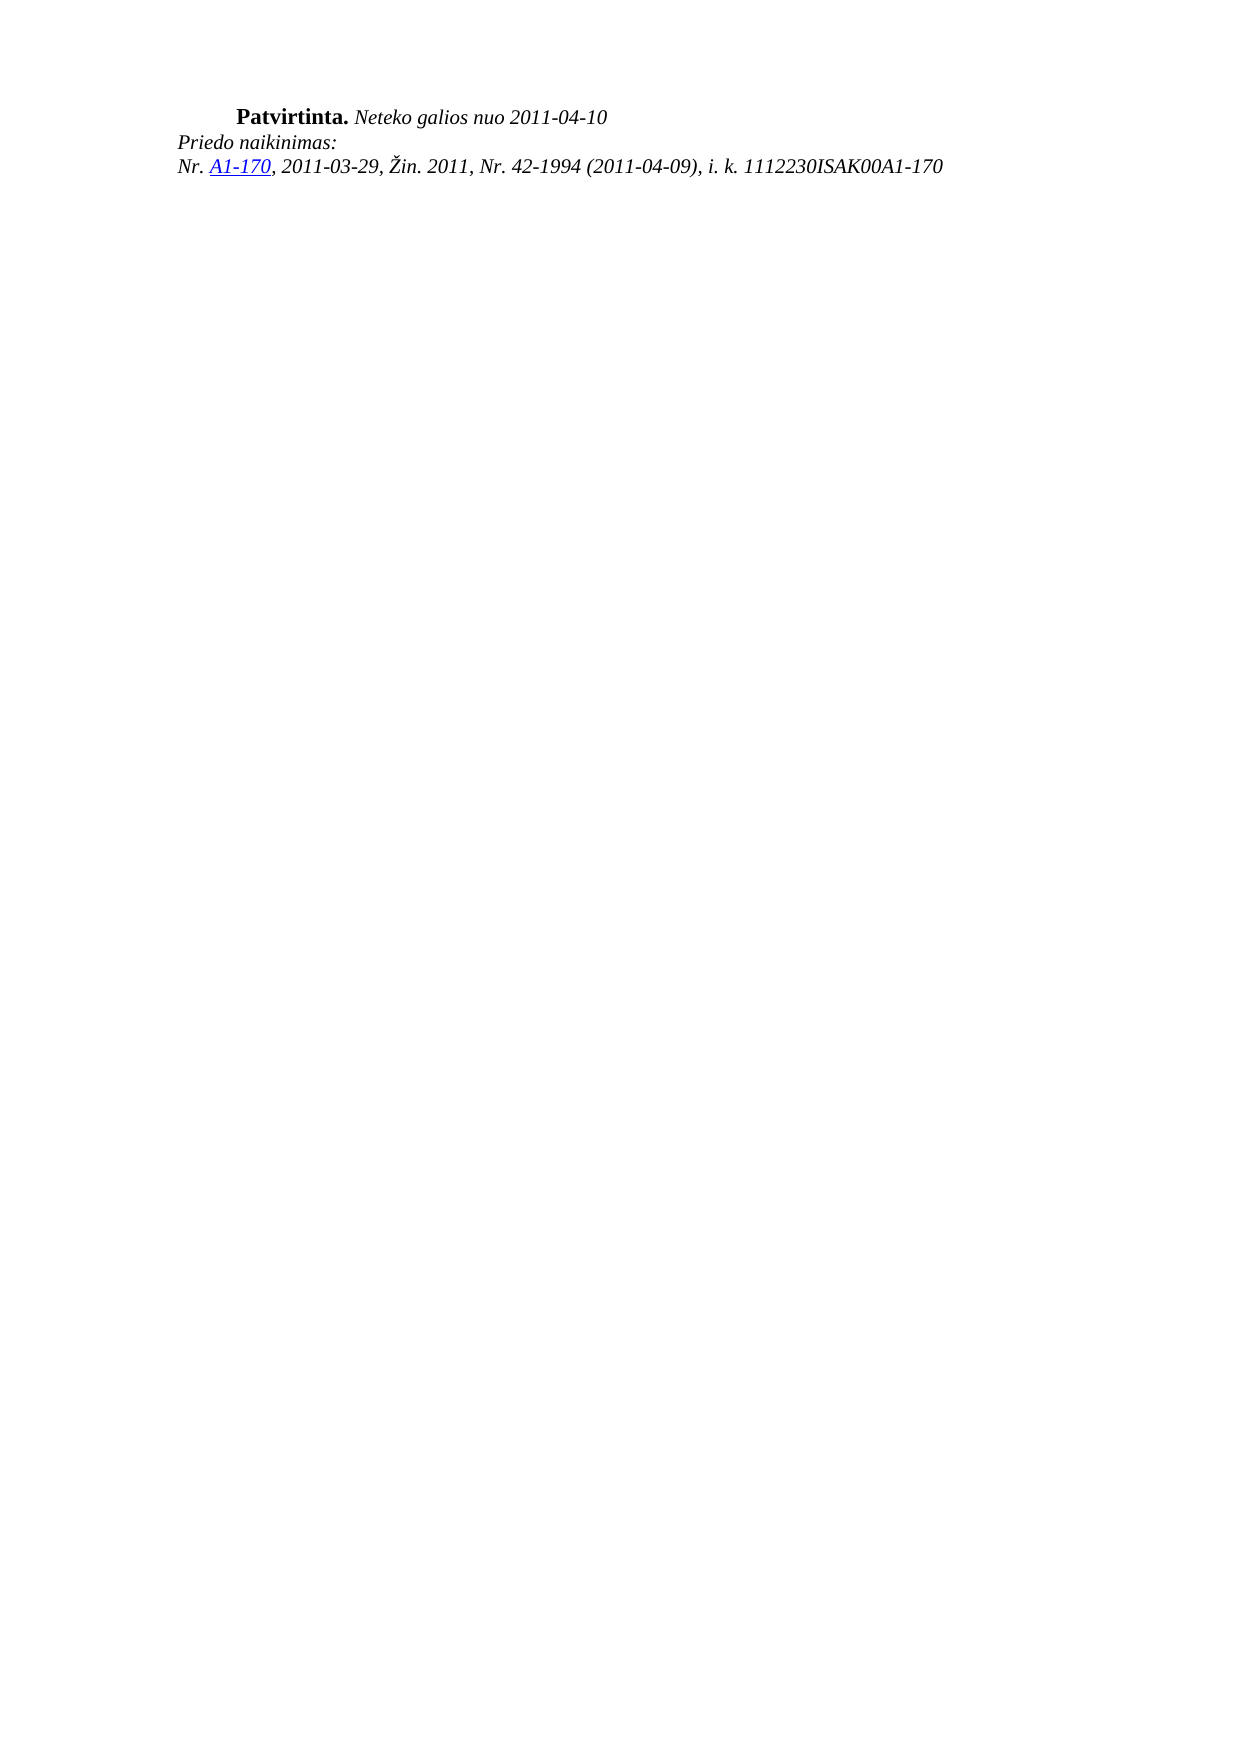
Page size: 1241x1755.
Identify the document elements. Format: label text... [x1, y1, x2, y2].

text Priedo naikinimas: [177, 130, 1181, 154]
text Patvirtinta. Neteko galios nuo 2011-04-10 [177, 103, 1181, 130]
text Nr. A1-170, 2011-03-29, Žin. 2011, Nr. 42-1994 (2011-04-09), i. k. 1112230ISAK00A1-170 [177, 154, 1181, 178]
